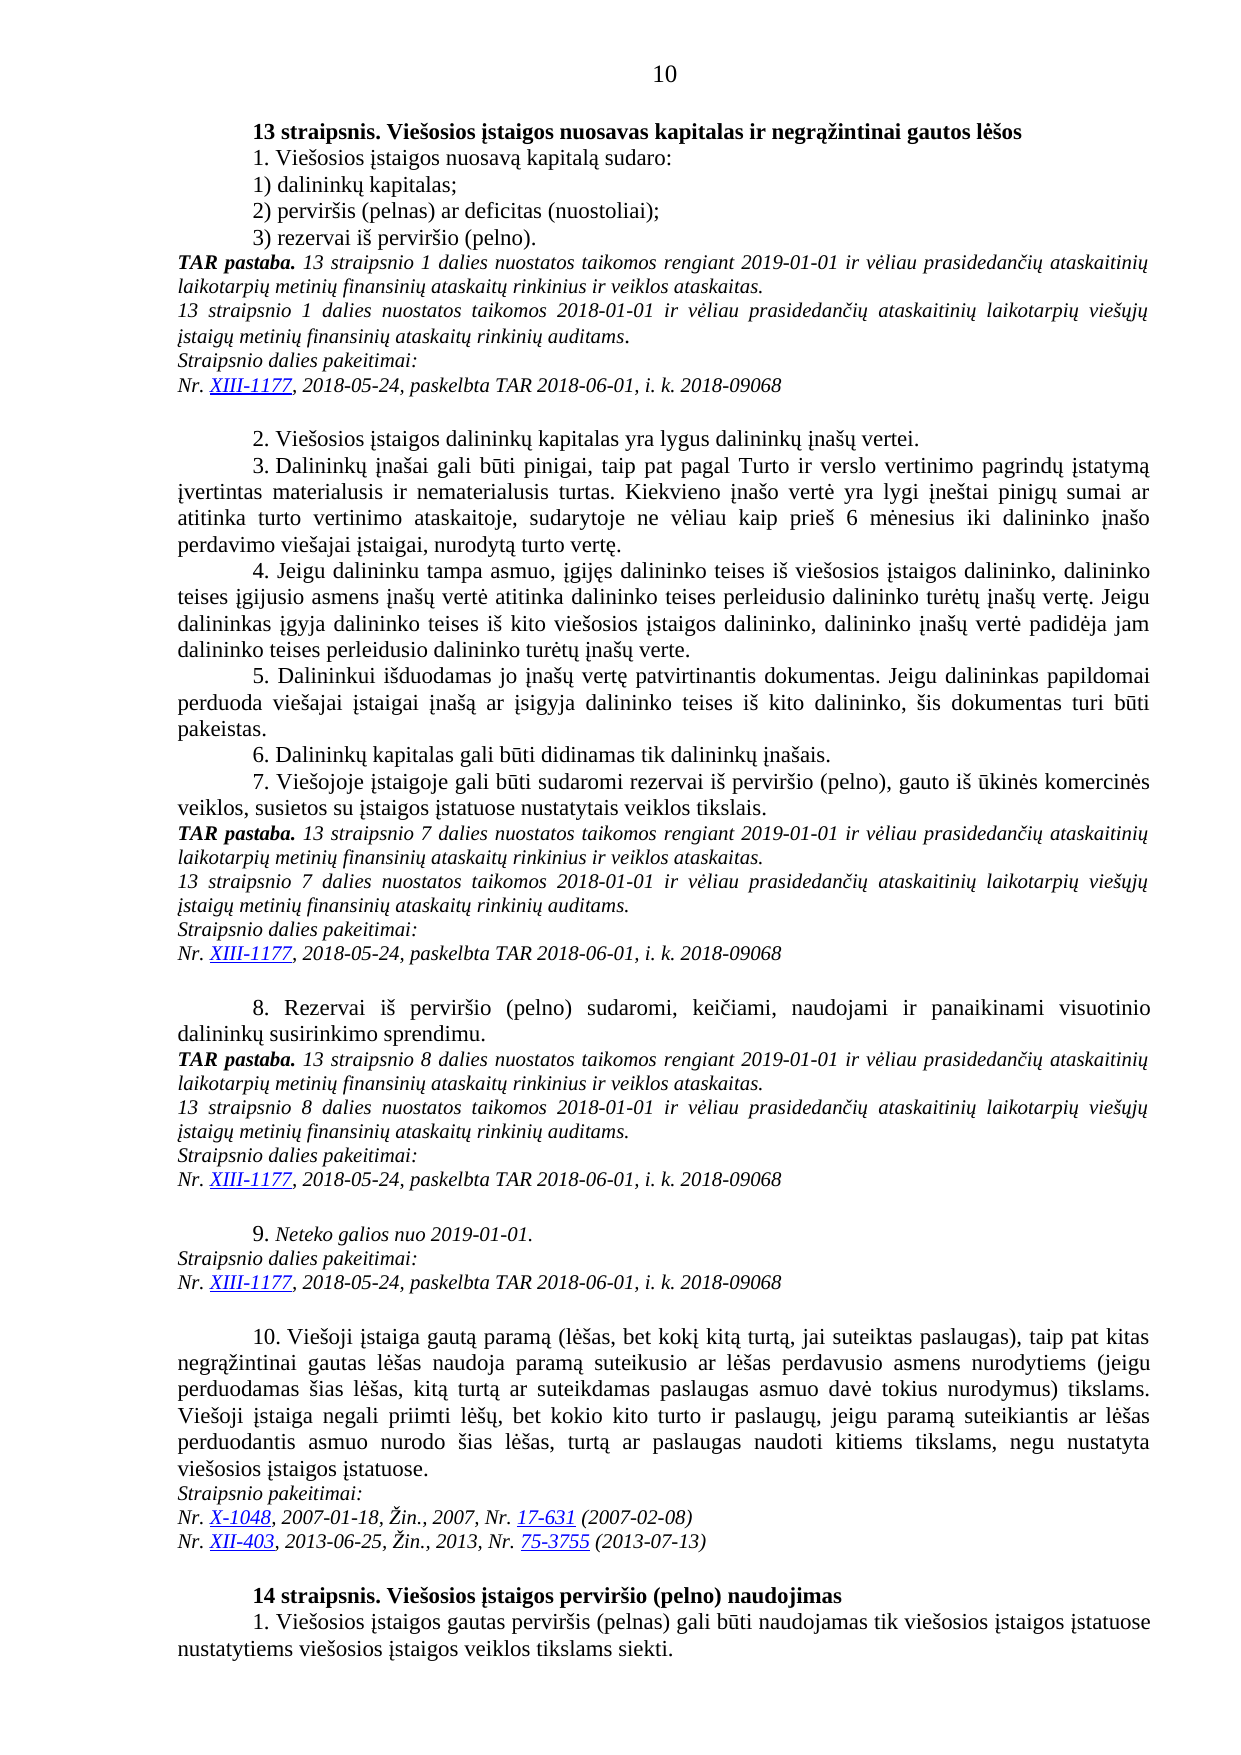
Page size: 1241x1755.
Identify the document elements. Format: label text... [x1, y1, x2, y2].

text TAR pastaba. 13 straipsnio 7 dalies nuostatos taikomos rengiant 2019-01-01 ir vėliau prasidedančių ataskaitinių laikotarpių metinių finansinių ataskaitų rinkinius ir veiklos ataskaitas. [177, 821, 1152, 869]
text Nr. XII-403, 2013-06-25, Žin., 2013, Nr. 75-3755 (2013-07-13) [177, 1529, 1152, 1553]
text Nr. XIII-1177, 2018-05-24, paskelbta TAR 2018-06-01, i. k. 2018-09068 [177, 1270, 1152, 1294]
text 14 straipsnis. Viešosios įstaigos perviršio (pelno) naudojimas [177, 1582, 1152, 1608]
text TAR pastaba. 13 straipsnio 1 dalies nuostatos taikomos rengiant 2019-01-01 ir vėliau prasidedančių ataskaitinių laikotarpių metinių finansinių ataskaitų rinkinius ir veiklos ataskaitas. [177, 250, 1152, 298]
text 1. Viešosios įstaigos gautas perviršis (pelnas) gali būti naudojamas tik viešosios įstaigos įstatuose nustatytiems viešosios įstaigos veiklos tikslams siekti. [177, 1608, 1152, 1661]
text 3. Dalininkų įnašai gali būti pinigai, taip pat pagal Turto ir verslo vertinimo pagrindų įstatymą įvertintas materialusis ir nematerialusis turtas. Kiekvieno įnašo vertė yra lygi įneštai pinigų sumai ar atitinka turto vertinimo ataskaitoje, sudarytoje ne vėliau kaip prieš 6 mėnesius iki dalininko įnašo perdavimo viešajai įstaigai, nurodytą turto vertę. [177, 452, 1152, 557]
text TAR pastaba. 13 straipsnio 8 dalies nuostatos taikomos rengiant 2019-01-01 ir vėliau prasidedančių ataskaitinių laikotarpių metinių finansinių ataskaitų rinkinius ir veiklos ataskaitas. [177, 1046, 1152, 1094]
text Straipsnio dalies pakeitimai: [177, 1246, 1152, 1270]
text 2. Viešosios įstaigos dalininkų kapitalas yra lygus dalininkų įnašų vertei. [177, 425, 1152, 452]
text Nr. XIII-1177, 2018-05-24, paskelbta TAR 2018-06-01, i. k. 2018-09068 [177, 1167, 1152, 1191]
text 13 straipsnio 8 dalies nuostatos taikomos 2018-01-01 ir vėliau prasidedančių ataskaitinių laikotarpių viešųjų įstaigų metinių finansinių ataskaitų rinkinių auditams. [177, 1094, 1152, 1143]
text 13 straipsnis. Viešosios įstaigos nuosavas kapitalas ir negrąžintinai gautos lėšos [252, 118, 1152, 144]
text 6. Dalininkų kapitalas gali būti didinamas tik dalininkų įnašais. [177, 742, 1152, 768]
text Straipsnio dalies pakeitimai: [177, 1143, 1152, 1167]
text 13 straipsnio 7 dalies nuostatos taikomos 2018-01-01 ir vėliau prasidedančių ataskaitinių laikotarpių viešųjų įstaigų metinių finansinių ataskaitų rinkinių auditams. [177, 869, 1152, 917]
text Nr. XIII-1177, 2018-05-24, paskelbta TAR 2018-06-01, i. k. 2018-09068 [177, 372, 1152, 397]
text Nr. X-1048, 2007-01-18, Žin., 2007, Nr. 17-631 (2007-02-08) [177, 1505, 1152, 1529]
text 7. Viešojoje įstaigoje gali būti sudaromi rezervai iš perviršio (pelno), gauto iš ūkinės komercinės veiklos, susietos su įstaigos įstatuose nustatytais veiklos tikslais. [177, 768, 1152, 821]
text Straipsnio dalies pakeitimai: [177, 348, 1152, 372]
text 9. Neteko galios nuo 2019-01-01. [177, 1219, 1152, 1246]
text 2) perviršis (pelnas) ar deficitas (nuostoliai); [177, 197, 1152, 223]
text 1) dalininkų kapitalas; [177, 171, 1152, 197]
text 1. Viešosios įstaigos nuosavą kapitalą sudaro: [177, 144, 1152, 171]
text 5. Dalininkui išduodamas jo įnašų vertę patvirtinantis dokumentas. Jeigu dalininkas papildomai perduoda viešajai įstaigai įnašą ar įsigyja dalininko teises iš kito dalininko, šis dokumentas turi būti pakeistas. [177, 662, 1152, 742]
text 4. Jeigu dalininku tampa asmuo, įgijęs dalininko teises iš viešosios įstaigos dalininko, dalininko teises įgijusio asmens įnašų vertė atitinka dalininko teises perleidusio dalininko turėtų įnašų vertę. Jeigu dalininkas įgyja dalininko teises iš kito viešosios įstaigos dalininko, dalininko įnašų vertė padidėja jam dalininko teises perleidusio dalininko turėtų įnašų verte. [177, 557, 1152, 662]
text 8. Rezervai iš perviršio (pelno) sudaromi, keičiami, naudojami ir panaikinami visuotinio dalininkų susirinkimo sprendimu. [177, 994, 1152, 1046]
text 10. Viešoji įstaiga gautą paramą (lėšas, bet kokį kitą turtą, jai suteiktas paslaugas), taip pat kitas negrąžintinai gautas lėšas naudoja paramą suteikusio ar lėšas perdavusio asmens nurodytiems (jeigu perduodamas šias lėšas, kitą turtą ar suteikdamas paslaugas asmuo davė tokius nurodymus) tikslams. Viešoji įstaiga negali priimti lėšų, bet kokio kito turto ir paslaugų, jeigu paramą suteikiantis ar lėšas perduodantis asmuo nurodo šias lėšas, turtą ar paslaugas naudoti kitiems tikslams, negu nustatyta viešosios įstaigos įstatuose. [177, 1323, 1152, 1481]
text Straipsnio dalies pakeitimai: [177, 917, 1152, 941]
text Straipsnio pakeitimai: [177, 1481, 1152, 1505]
text 13 straipsnio 1 dalies nuostatos taikomos 2018-01-01 ir vėliau prasidedančių ataskaitinių laikotarpių viešųjų įstaigų metinių finansinių ataskaitų rinkinių auditams. [177, 298, 1152, 348]
text 3) rezervai iš perviršio (pelno). [177, 223, 1152, 250]
text Nr. XIII-1177, 2018-05-24, paskelbta TAR 2018-06-01, i. k. 2018-09068 [177, 941, 1152, 965]
